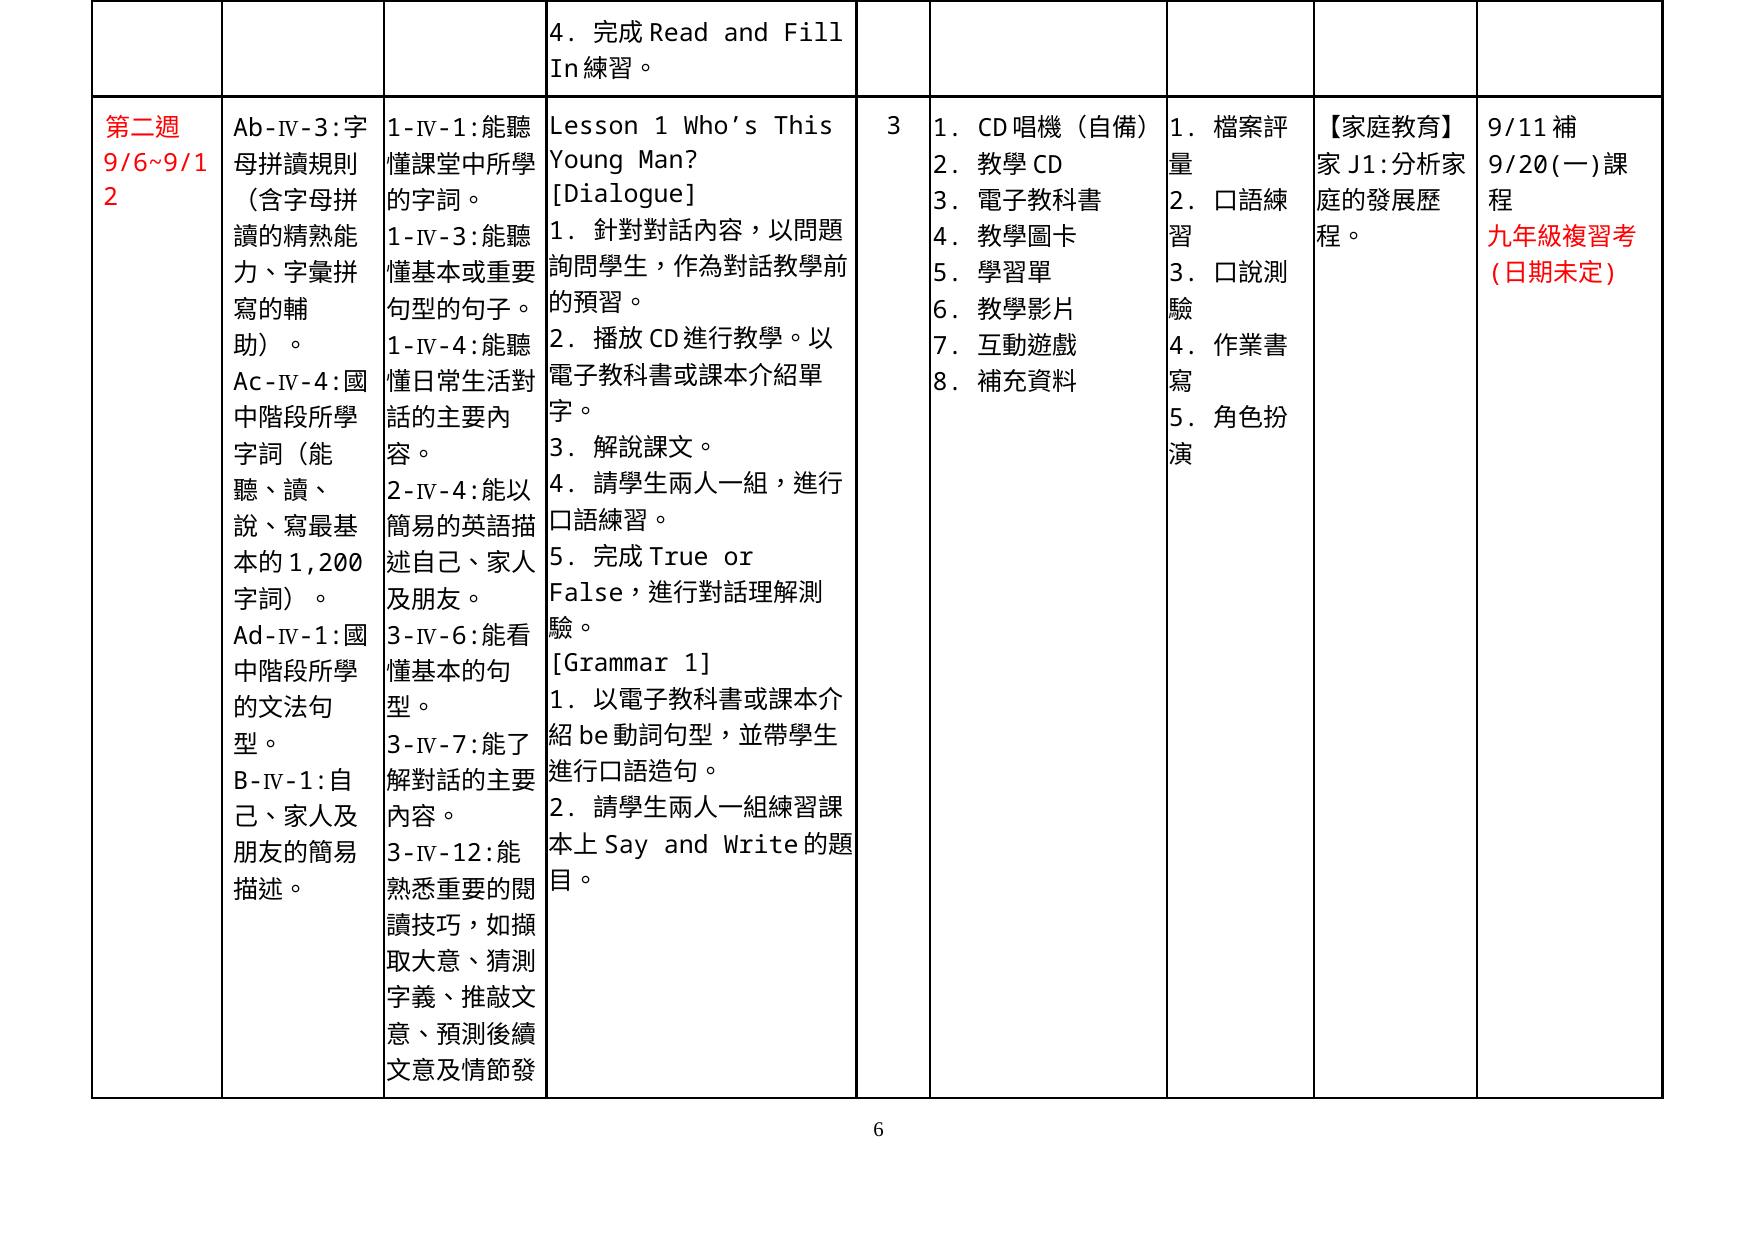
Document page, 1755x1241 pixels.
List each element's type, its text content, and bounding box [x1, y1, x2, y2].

table_cell Lesson 1 Who’s This Young Man? [Dialogue] 1. 針對對話內容，以問題詢問學生，作為對話教學前的預習。 2. 播放CD進行教學。以電子教科書或課本介紹單字。 3. 解說課文。 4. 請學生兩人一組，進行口語練習。 5. 完成True or False，進行對話理解測驗。 [Grammar 1] 1. 以電子教科書或課本介紹be動詞句型，並帶學生進行口語造句。 2. 請學生兩人一組練習課本上Say and Write的題目。 [548, 98, 855, 1097]
table_cell 1. 檔案評量 2. 口語練習 3. 口說測驗 4. 作業書寫 5. 角色扮演 [1168, 98, 1313, 1097]
table_cell [1478, 2, 1661, 95]
table_cell 4. 完成Read and Fill In練習。 [548, 2, 855, 95]
table_cell [858, 2, 929, 95]
table_cell Ab-Ⅳ-3:字母拼讀規則（含字母拼讀的精熟能力、字彙拼寫的輔助）。 Ac-Ⅳ-4:國中階段所學字詞（能聽、讀、說、寫最基本的1,200字詞）。 Ad-Ⅳ-1:國中階段所學的文法句型。 B-Ⅳ-1:自己、家人及朋友的簡易描述。 [223, 98, 383, 1097]
table_cell 【家庭教育】 家J1:分析家庭的發展歷程。 [1315, 98, 1476, 1097]
table_cell 第二週 9/6~9/12 [93, 98, 221, 1097]
table_cell 9/11補9/20(一)課程 九年級複習考(日期未定) [1478, 98, 1661, 1097]
table_cell [385, 2, 545, 95]
table_cell [1315, 2, 1476, 95]
table_cell [1168, 2, 1313, 95]
table_cell [93, 2, 221, 95]
table_cell 1-Ⅳ-1:能聽懂課堂中所學的字詞。 1-Ⅳ-3:能聽懂基本或重要句型的句子。 1-Ⅳ-4:能聽懂日常生活對話的主要內容。 2-Ⅳ-4:能以簡易的英語描述自己、家人及朋友。 3-Ⅳ-6:能看懂基本的句型。 3-Ⅳ-7:能了解對話的主要內容。 3-Ⅳ-12:能熟悉重要的閱讀技巧，如擷取大意、猜測字義、推敲文意、預測後續文意及情節發 [385, 98, 545, 1097]
table_cell [223, 2, 383, 95]
table_cell 1. CD唱機（自備） 2. 教學CD 3. 電子教科書 4. 教學圖卡 5. 學習單 6. 教學影片 7. 互動遊戲 8. 補充資料 [931, 98, 1166, 1097]
table_cell [931, 2, 1166, 95]
table_cell 3 [858, 98, 929, 1097]
